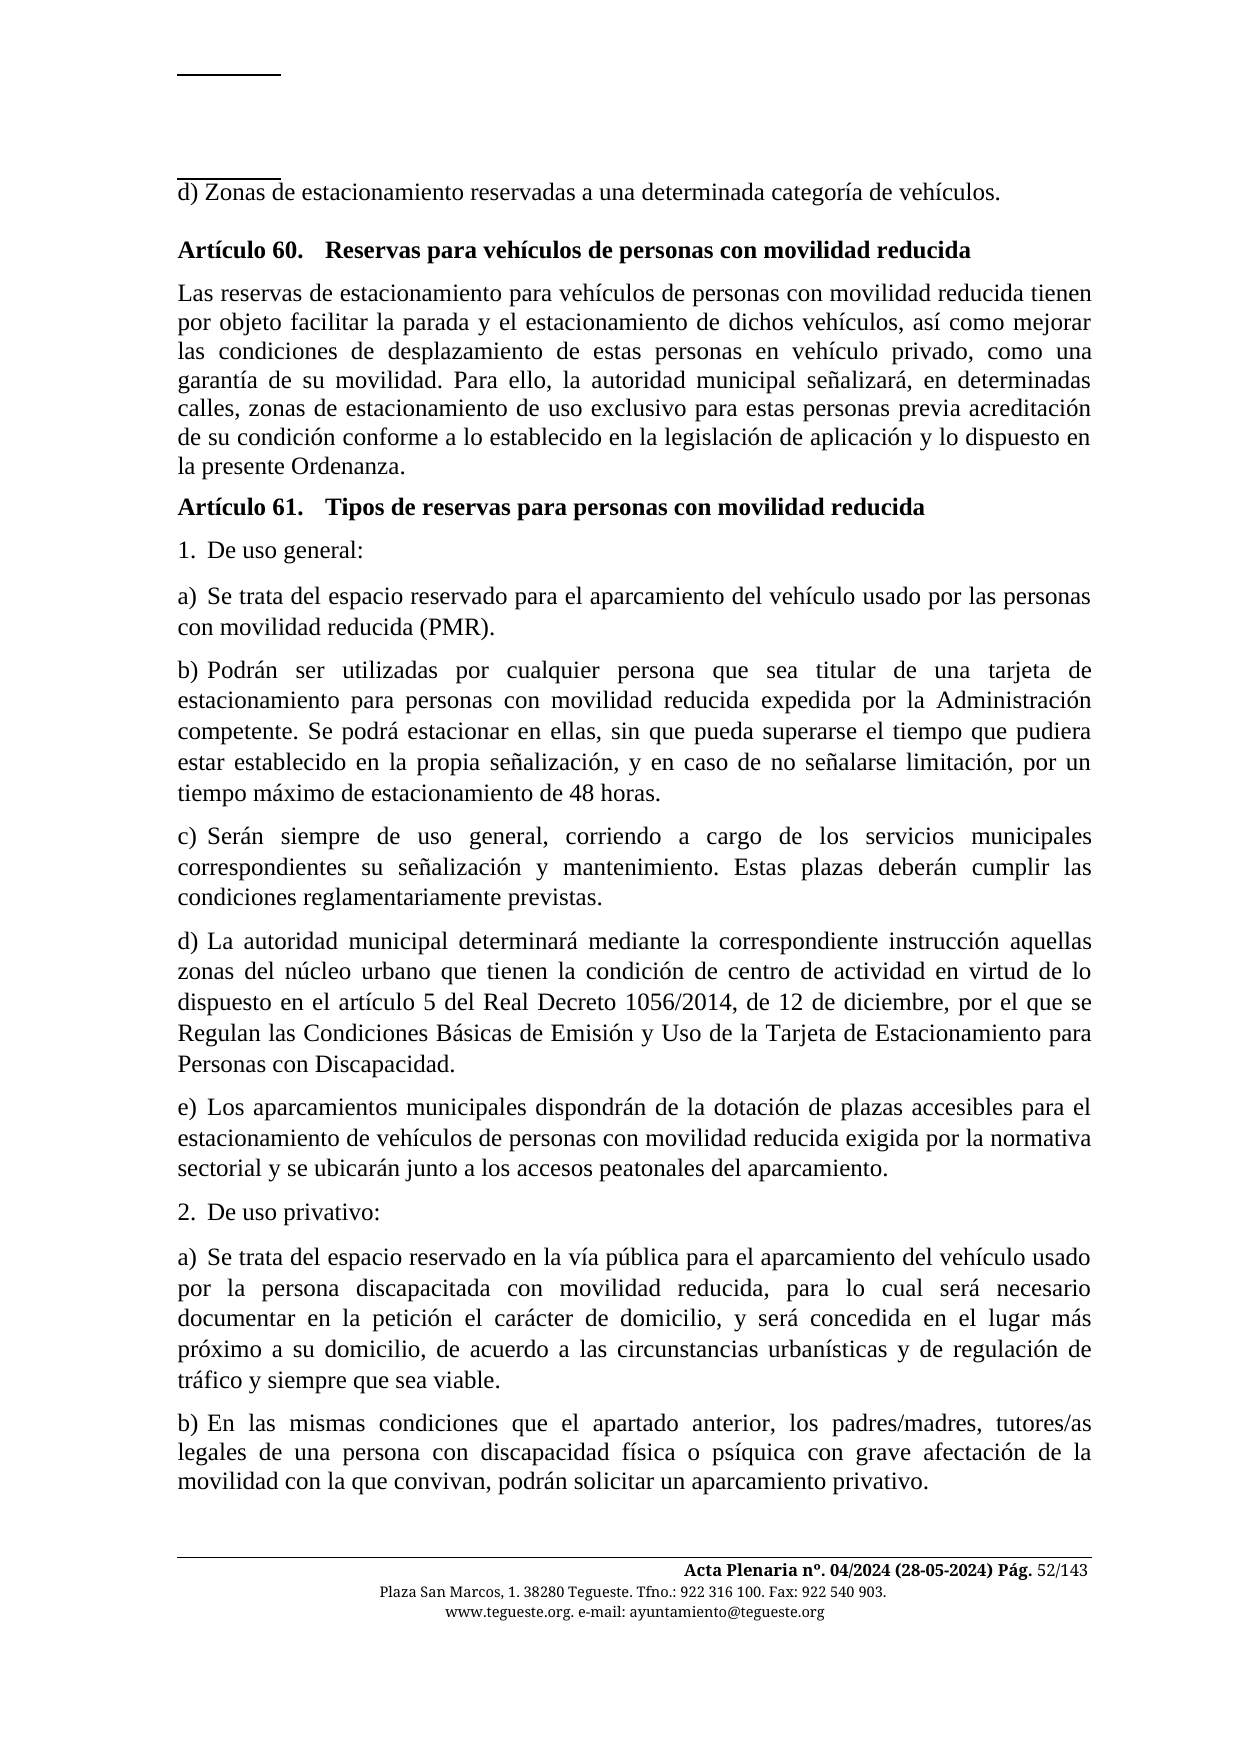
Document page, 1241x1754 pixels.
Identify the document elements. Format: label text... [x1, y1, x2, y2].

list Se trata del espacio reservado en la vía pública para el aparcamiento del vehículo usado por la persona discapacitada con movilidad reducida, para lo cual será necesario documentar en la petición el carácter de domicilio, y será concedida en el lugar más próximo a su domicilio, de acuerdo a las circunstancias urbanísticas y de regulación de tráfico y siempre que sea viable. [177, 1242, 1092, 1394]
text Las reservas de estacionamiento para vehículos de personas con movilidad reducida tienen por objeto facilitar la parada y el estacionamiento de dichos vehículos, así como mejorar las condiciones de desplazamiento de estas personas en vehículo privado, como una garantía de su movilidad. Para ello, la autoridad municipal señalizará, en determinadas calles, zonas de estacionamiento de uso exclusivo para estas personas previa acreditación de su condición conforme a lo establecido en la legislación de aplicación y lo dispuesto en la presente Ordenanza. [177, 278, 1092, 480]
list Serán siempre de uso general, corriendo a cargo de los servicios municipales correspondientes su señalización y mantenimiento. Estas plazas deberán cumplir las condiciones reglamentariamente previstas. [177, 821, 1092, 911]
list Podrán ser utilizadas por cualquier persona que sea titular de una tarjeta de estacionamiento para personas con movilidad reducida expedida por la Administración competente. Se podrá estacionar en ellas, sin que pueda superarse el tiempo que pudiera estar establecido en la propia señalización, y en caso de no señalarse limitación, por un tiempo máximo de estacionamiento de 48 horas. [177, 655, 1092, 807]
list De uso general: [177, 535, 1092, 564]
list Los aparcamientos municipales dispondrán de la dotación de plazas accesibles para el estacionamiento de vehículos de personas con movilidad reducida exigida por la normativa sectorial y se ubicarán junto a los accesos peatonales del aparcamiento. [177, 1092, 1092, 1182]
text d) Zonas de estacionamiento reservadas a una determinada categoría de vehículos. [177, 177, 1092, 206]
list Reservas para vehículos de personas con movilidad reducida [177, 235, 1092, 264]
list Tipos de reservas para personas con movilidad reducida [177, 492, 1092, 521]
list En las mismas condiciones que el apartado anterior, los padres/madres, tutores/as legales de una persona con discapacidad física o psíquica con grave afectación de la movilidad con la que convivan, podrán solicitar un aparcamiento privativo. [177, 1408, 1092, 1494]
list De uso privativo: [177, 1197, 1092, 1225]
list La autoridad municipal determinará mediante la correspondiente instrucción aquellas zonas del núcleo urbano que tienen la condición de centro de actividad en virtud de lo dispuesto en el artículo 5 del Real Decreto 1056/2014, de 12 de diciembre, por el que se Regulan las Condiciones Básicas de Emisión y Uso de la Tarjeta de Estacionamiento para Personas con Discapacidad. [177, 926, 1092, 1077]
list Se trata del espacio reservado para el aparcamiento del vehículo usado por las personas con movilidad reducida (PMR). [177, 581, 1092, 640]
